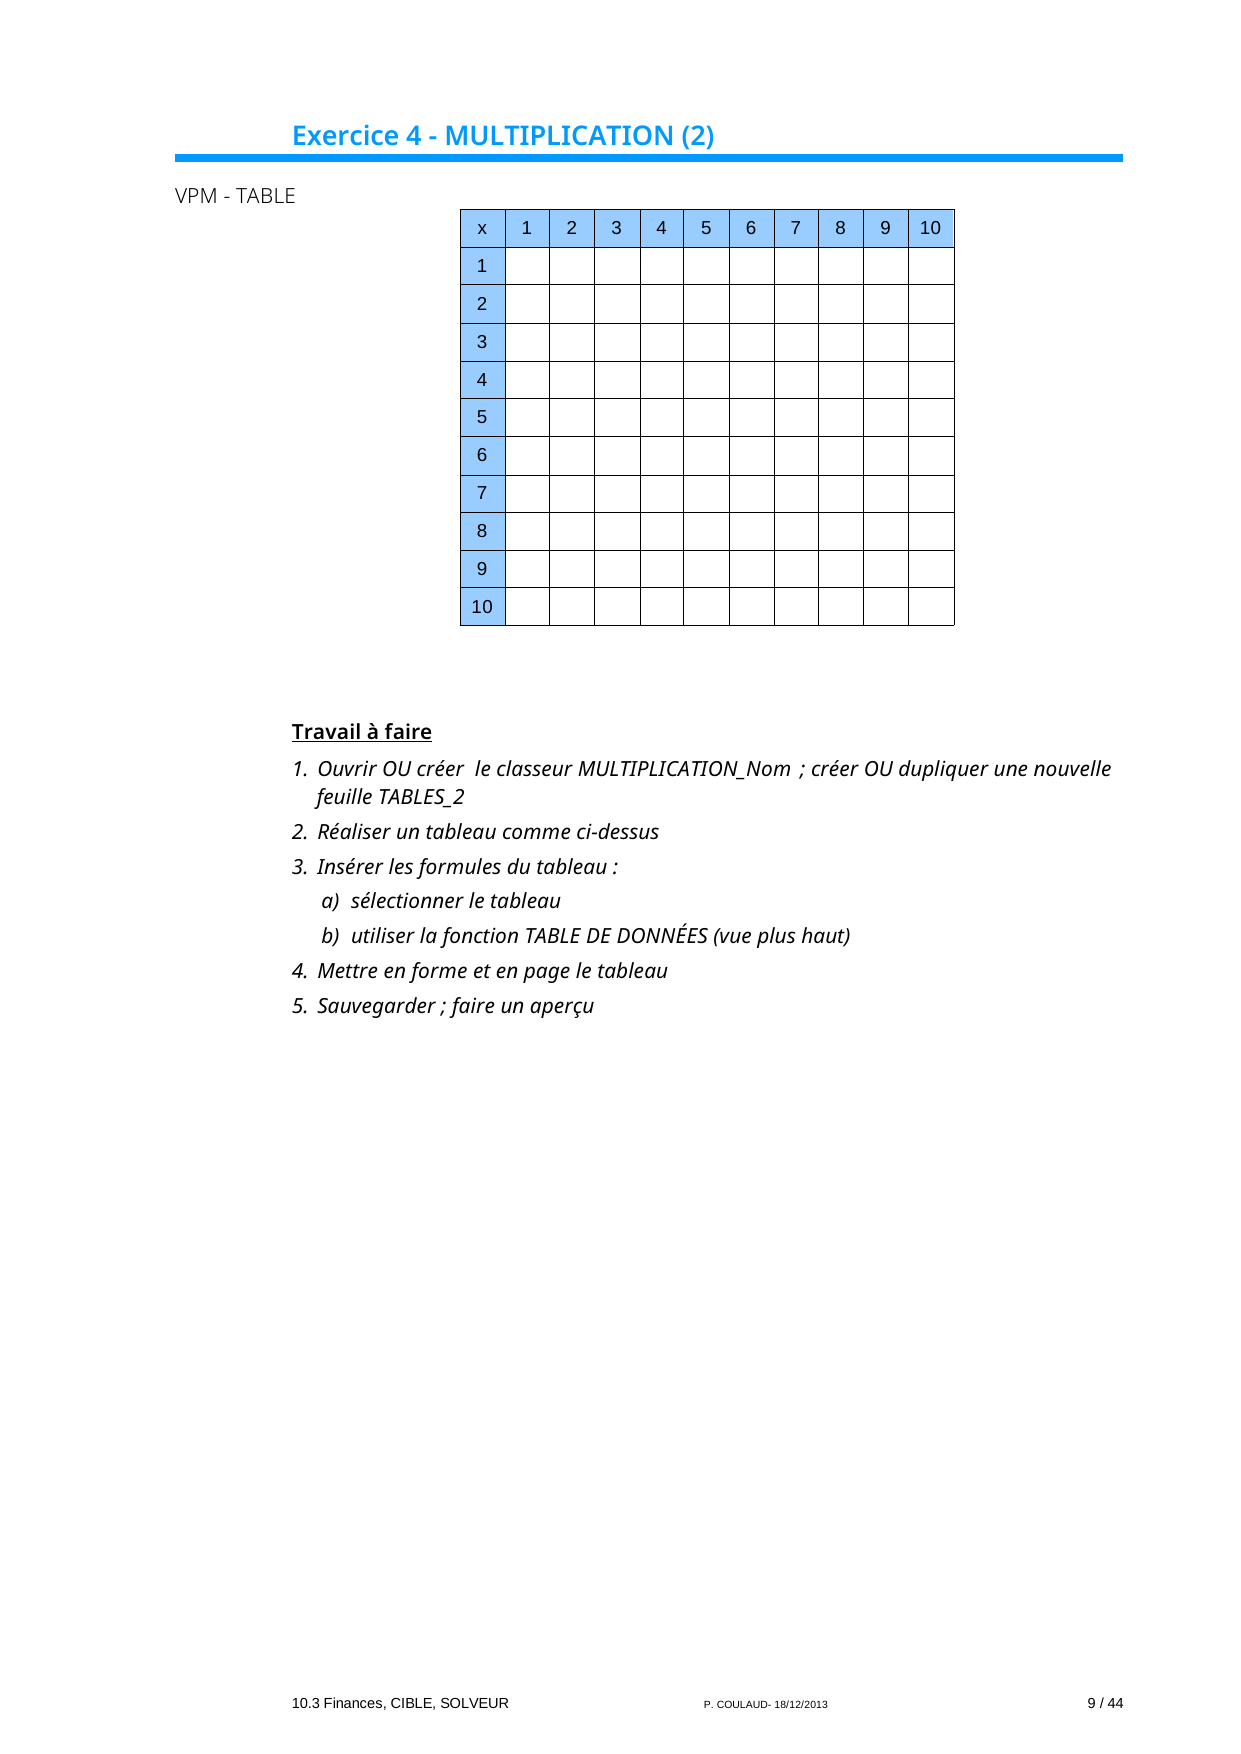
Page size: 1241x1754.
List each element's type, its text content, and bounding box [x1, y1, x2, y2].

list Réaliser un tableau comme ci-dessus [292, 817, 1123, 845]
list Ouvrir OU créer le classeur MULTIPLICATION_Nom ; créer OU dupliquer une nouvelle feuille TABLES_2 [292, 753, 1123, 811]
list Sauvegarder ; faire un aperçu [292, 991, 1123, 1019]
subtitle MULTIPLICATION (2) [175, 117, 1123, 154]
list sélectionner le tableau [321, 886, 1123, 915]
list utiliser la fonction TABLE DE DONNÉES (vue plus haut) [321, 921, 1123, 950]
text VPM - TABLE [175, 181, 1123, 209]
subtitle Travail à faire [292, 717, 1123, 745]
list Mettre en forme et en page le tableau [292, 956, 1123, 984]
list Insérer les formules du tableau : [292, 852, 1123, 880]
